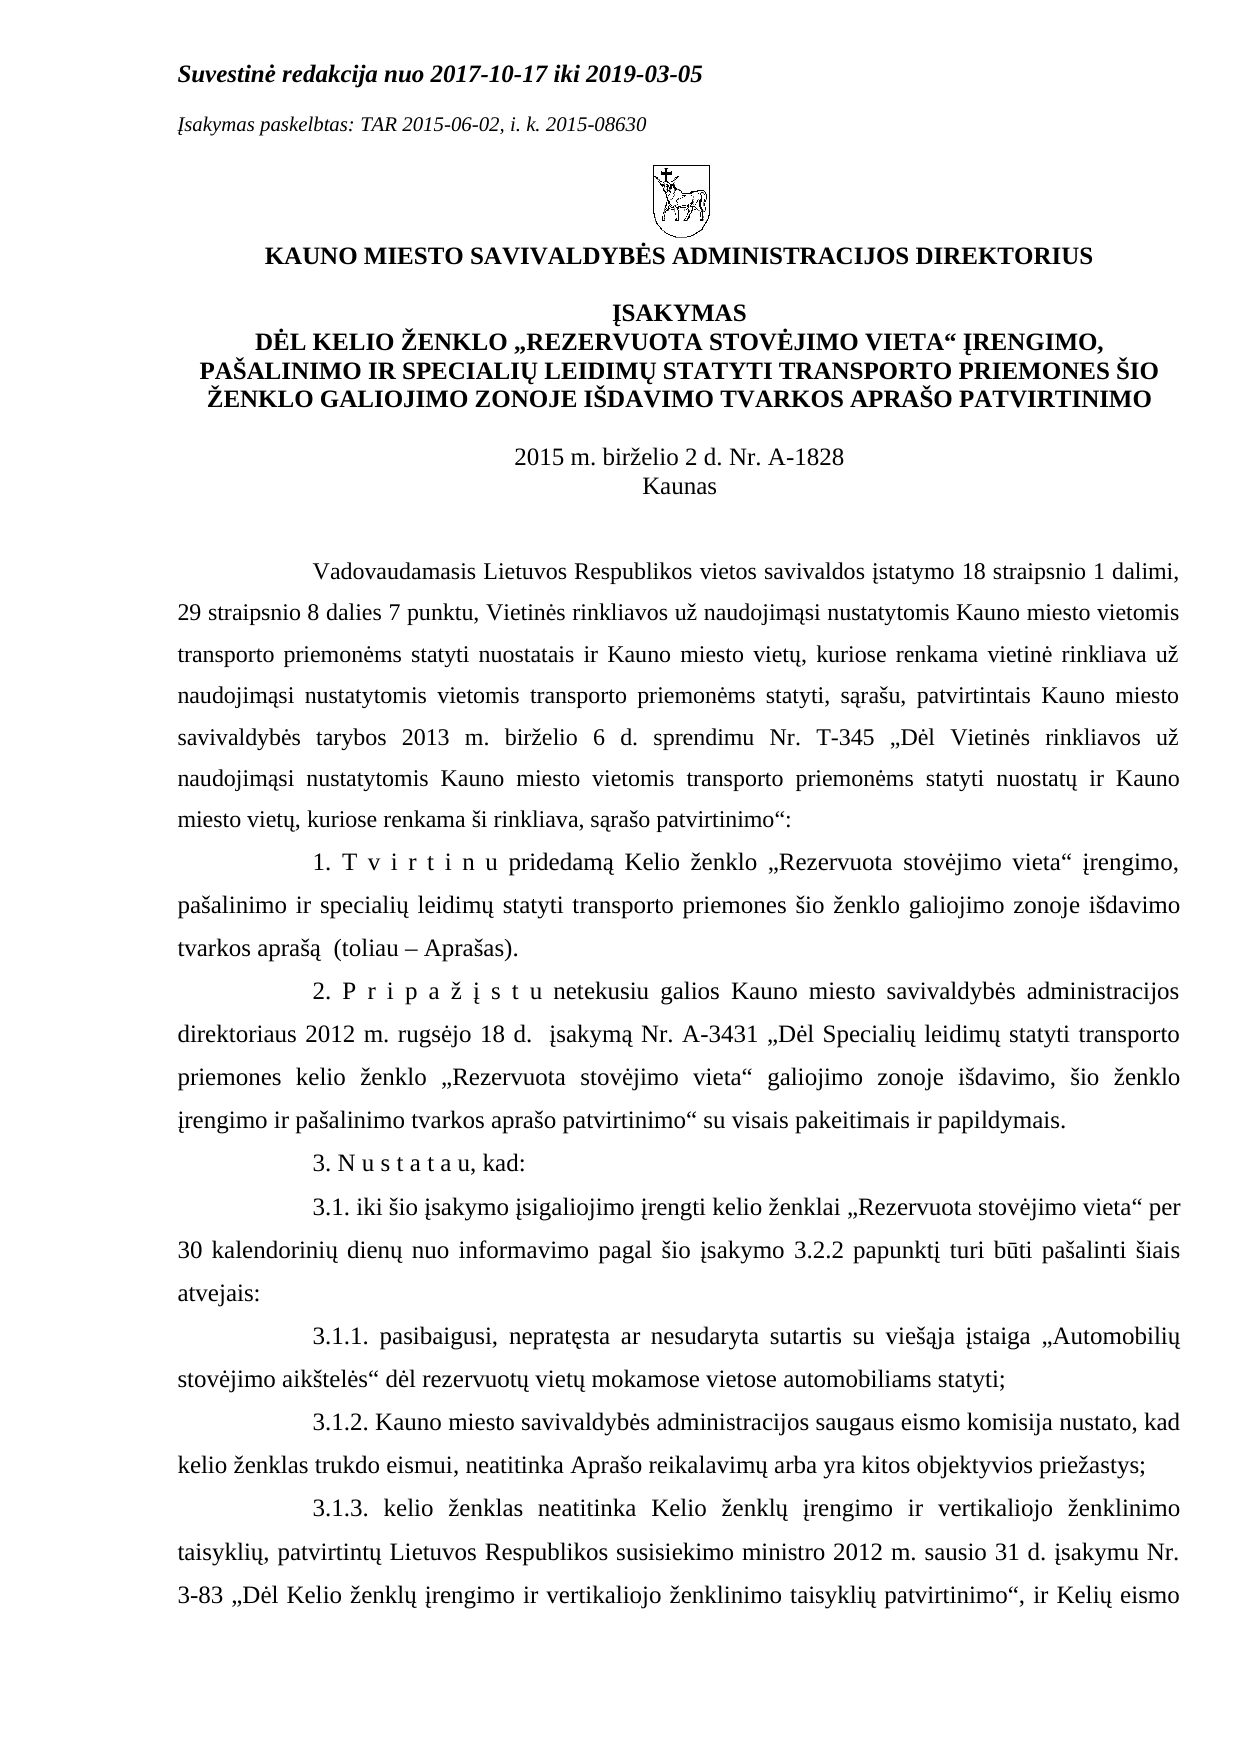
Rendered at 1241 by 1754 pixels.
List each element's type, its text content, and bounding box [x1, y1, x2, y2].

text 3.1.1. pasibaigusi, nepratęsta ar nesudaryta sutartis su viešąja įstaiga „Automobilių stovėjimo aikštelės“ dėl rezervuotų vietų mokamose vietose automobiliams statyti; [177, 1321, 1181, 1393]
text 2015 m. birželio 2 d. Nr. A-1828 [177, 442, 1181, 471]
text Kaunas [178, 471, 1181, 499]
text 3. N u s t a t a u, kad: [177, 1148, 1181, 1177]
text 3.1.2. Kauno miesto savivaldybės administracijos saugaus eismo komisija nustato, kad kelio ženklas trukdo eismui, neatitinka Aprašo reikalavimų arba yra kitos objektyvios priežastys; [177, 1407, 1181, 1479]
text Įsakymas paskelbtas: TAR 2015-06-02, i. k. 2015-08630 [177, 112, 1181, 136]
text Vadovaudamasis Lietuvos Respublikos vietos savivaldos įstatymo 18 straipsnio 1 dalimi, 29 straipsnio 8 dalies 7 punktu, Vietinės rinkliavos už naudojimąsi nustatytomis Kauno miesto vietomis transporto priemonėms statyti nuostatais ir Kauno miesto vietų, kuriose renkama vietinė rinkliava už naudojimąsi nustatytomis vietomis transporto priemonėms statyti, sąrašu, patvirtintais Kauno miesto savivaldybės tarybos 2013 m. birželio 6 d. sprendimu Nr. T-345 „Dėl Vietinės rinkliavos už naudojimąsi nustatytomis Kauno miesto vietomis transporto priemonėms statyti nuostatų ir Kauno miesto vietų, kuriose renkama ši rinkliava, sąrašo patvirtinimo“: [177, 557, 1181, 833]
text 1. T v i r t i n u pridedamą Kelio ženklo „Rezervuota stovėjimo vieta“ įrengimo, pašalinimo ir specialių leidimų statyti transporto priemones šio ženklo galiojimo zonoje išdavimo tvarkos aprašą (toliau – Aprašas). [177, 847, 1181, 962]
text 3.1. iki šio įsakymo įsigaliojimo įrengti kelio ženklai „Rezervuota stovėjimo vieta“ per 30 kalendorinių dienų nuo informavimo pagal šio įsakymo 3.2.2 papunktį turi būti pašalinti šiais atvejais: [177, 1192, 1181, 1307]
text Suvestinė redakcija nuo 2017-10-17 iki 2019-03-05 [177, 59, 1181, 88]
text KAUNO MIESTO SAVIVALDYBĖS ADMINISTRACIJOS DIREKTORIUS [177, 241, 1181, 269]
text DĖL KELIO ŽENKLO „REZERVUOTA STOVĖJIMO VIETA“ ĮRENGIMO, PAŠALINIMO IR SPECIALIŲ LEIDIMŲ STATYTI TRANSPORTO PRIEMONES ŠIO ŽENKLO GALIOJIMO ZONOJE IŠDAVIMO TVARKOS APRAŠO PATVIRTINIMO [178, 327, 1181, 413]
text 3.1.3. kelio ženklas neatitinka Kelio ženklų įrengimo ir vertikaliojo ženklinimo taisyklių, patvirtintų Lietuvos Respublikos susisiekimo ministro 2012 m. sausio 31 d. įsakymu Nr. 3-83 „Dėl Kelio ženklų įrengimo ir vertikaliojo ženklinimo taisyklių patvirtinimo“, ir Kelių eismo [177, 1493, 1181, 1608]
text ĮSAKYMAS [177, 298, 1181, 327]
text 2. P r i p a ž į s t u netekusiu galios Kauno miesto savivaldybės administracijos direktoriaus 2012 m. rugsėjo 18 d. įsakymą Nr. A-3431 „Dėl Specialių leidimų statyti transporto priemones kelio ženklo „Rezervuota stovėjimo vieta“ galiojimo zonoje išdavimo, šio ženklo įrengimo ir pašalinimo tvarkos aprašo patvirtinimo“ su visais pakeitimais ir papildymais. [177, 976, 1181, 1134]
